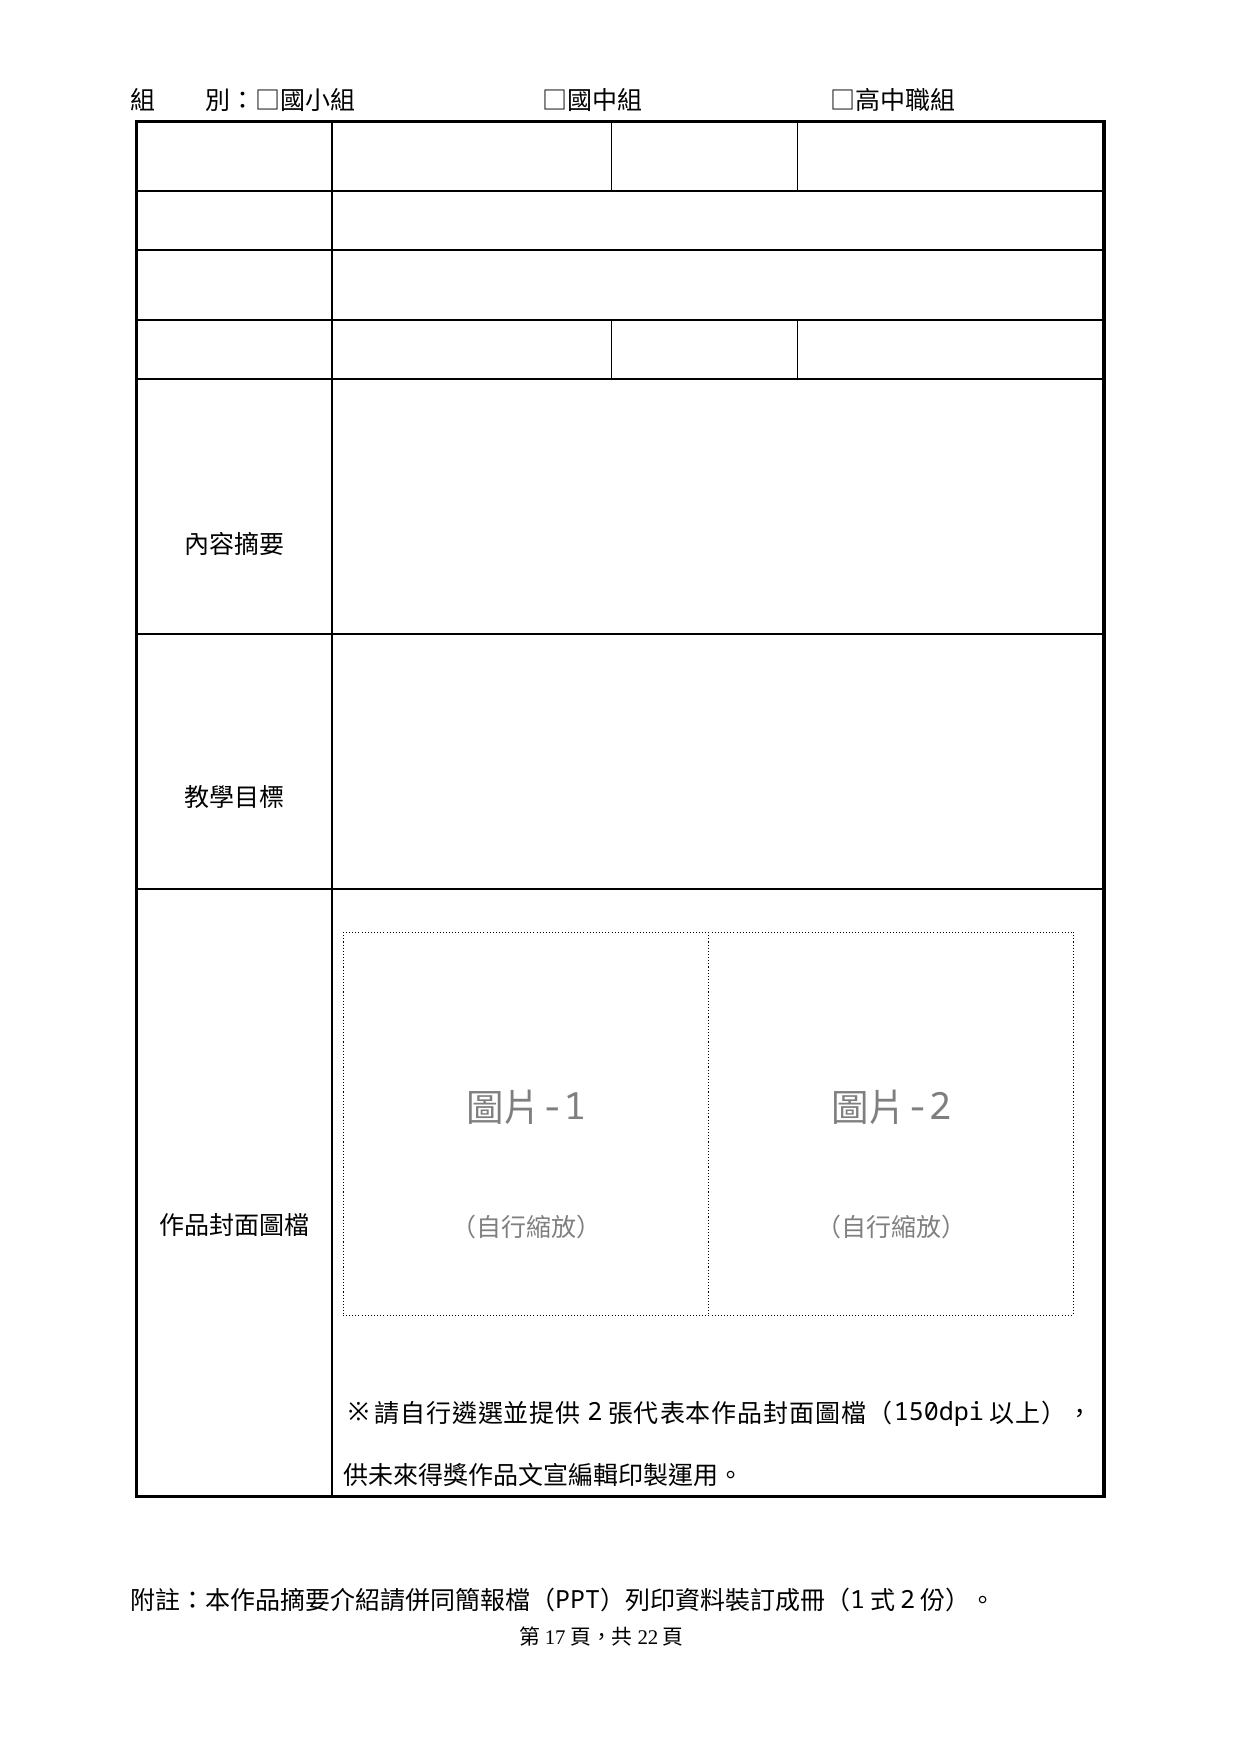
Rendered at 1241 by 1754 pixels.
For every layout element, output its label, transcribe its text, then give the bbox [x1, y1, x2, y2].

table_cell 教學目標 [138, 635, 331, 888]
text 組 別：□國小組 □國中組 □高中職組 [130, 57, 1110, 119]
table_cell 作品封面圖檔 [138, 890, 331, 1494]
table_cell [333, 321, 611, 378]
table_cell ※請自行遴選並提供2張代表本作品封面圖檔（150dpi以上），供未來得獎作品文宣編輯印製運用。 [333, 890, 1102, 1494]
text 附註：本作品摘要介紹請併同簡報檔（PPT）列印資料裝訂成冊（1式2份）。 [130, 1557, 1110, 1619]
table_cell [333, 251, 1102, 319]
table_cell 作品名稱 [138, 192, 331, 249]
table_header 圖片-2 （自行縮放） [708, 932, 1073, 1315]
table_cell [333, 192, 1102, 249]
table_header 單元主題 [612, 123, 797, 190]
table_cell [333, 380, 1102, 633]
table_cell 內容摘要 [138, 380, 331, 633]
table_header 學習領域 [138, 123, 331, 190]
table_cell 適用年級 [138, 321, 331, 378]
table_cell [798, 321, 1102, 378]
table_cell [333, 635, 1102, 888]
table_header [798, 123, 1102, 190]
table_header 圖片-1 （自行縮放） [343, 932, 708, 1315]
table_header [333, 123, 611, 190]
table_cell 作品關鍵字 (3~5個) [138, 251, 331, 319]
table_cell 片 長 [612, 321, 797, 378]
